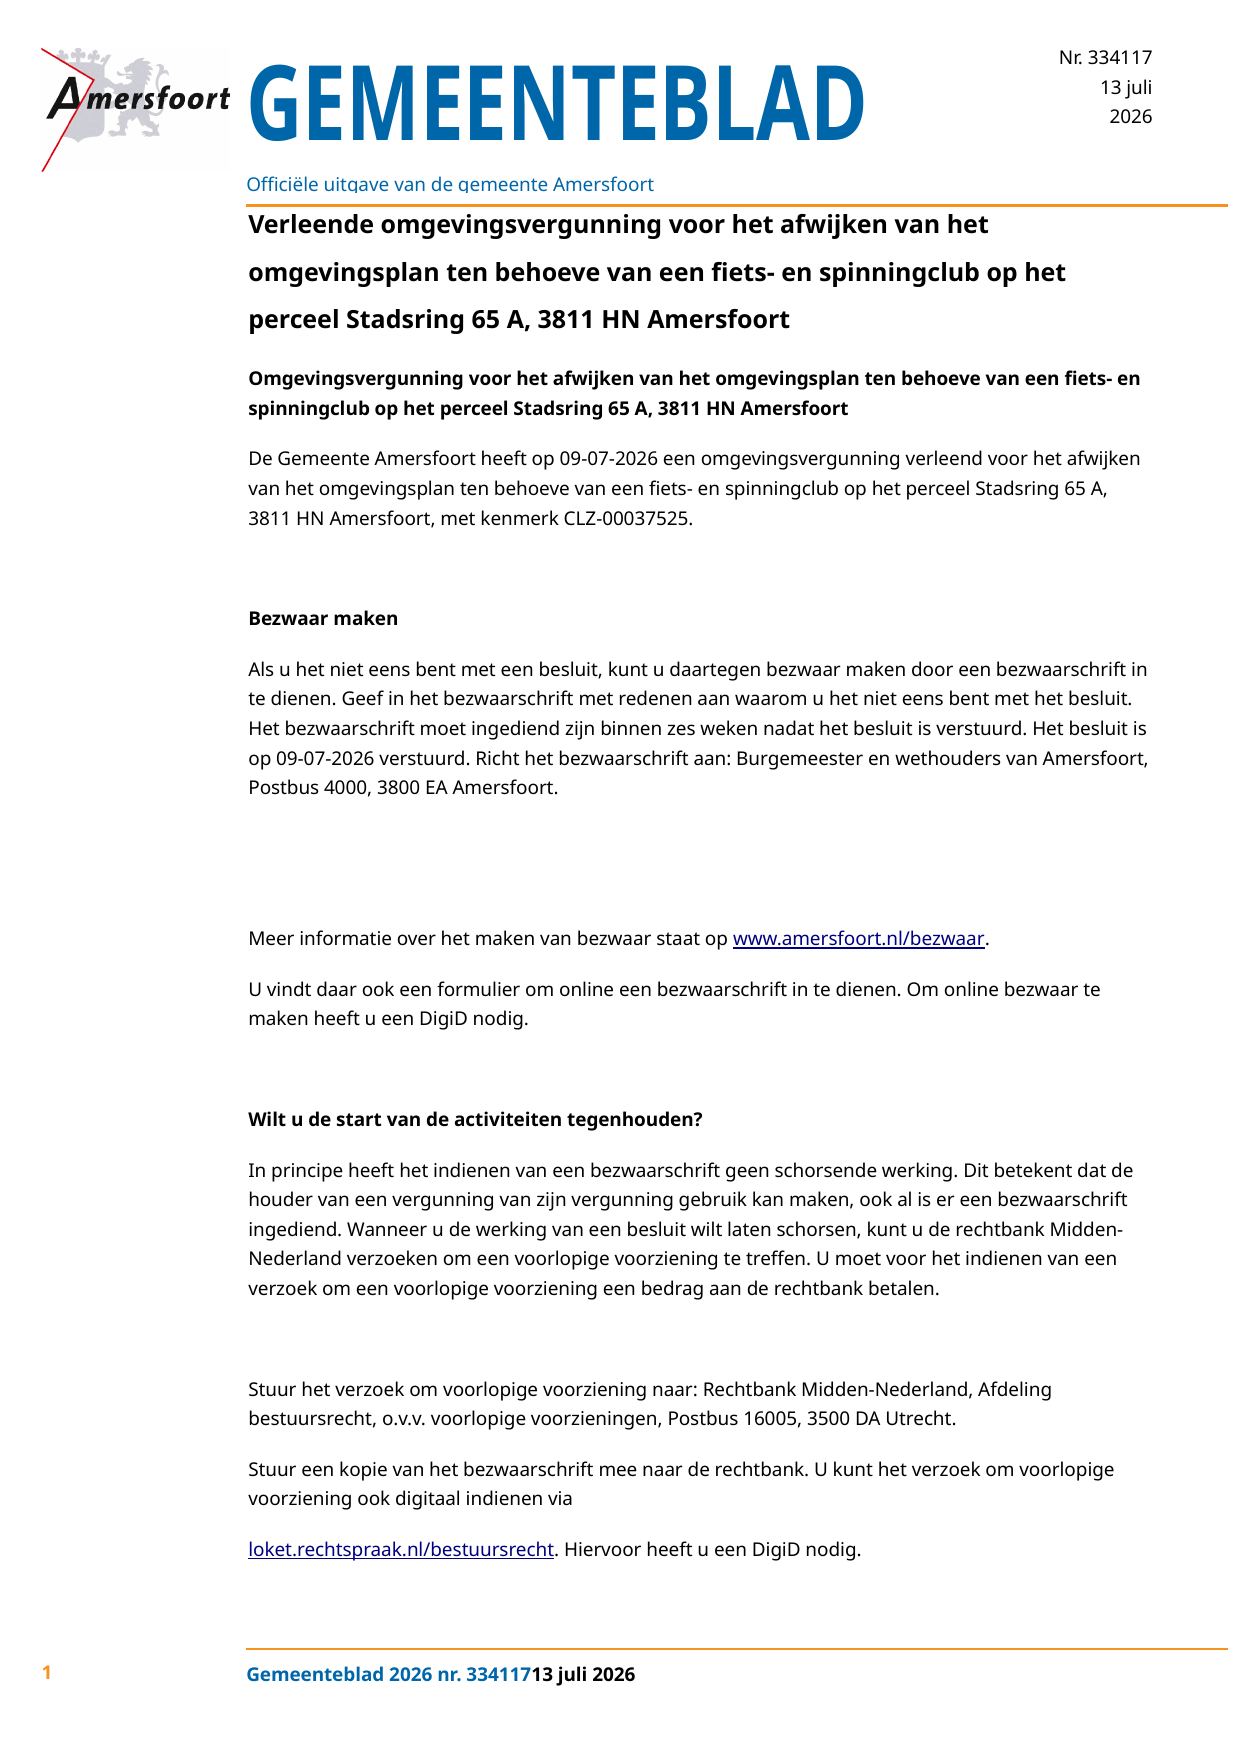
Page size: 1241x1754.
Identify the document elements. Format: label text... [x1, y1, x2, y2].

text U vindt daar ook een formulier om online een bezwaarschrift in te dienen. Om online bezwaar te maken heeft u een DigiD nodig. [248, 976, 1152, 1031]
text Meer informatie over het maken van bezwaar staat op www.amersfoort.nl/bezwaar. [248, 926, 1152, 951]
text Verleende omgevingsvergunning voor het afwijken van het omgevingsplan ten behoeve van een fiets- en spinningclub op het perceel Stadsring 65 A, 3811 HN Amersfoort [248, 207, 1152, 336]
text Stuur het verzoek om voorlopige voorziening naar: Rechtbank Midden-Nederland, Afdeling bestuursrecht, o.v.v. voorlopige voorzieningen, Postbus 16005, 3500 DA Utrecht. [248, 1376, 1152, 1431]
picture [41, 47, 231, 172]
text De Gemeente Amersfoort heeft op 09-07-2026 een omgevingsvergunning verleend voor het afwijken van het omgevingsplan ten behoeve van een fiets- en spinningclub op het perceel Stadsring 65 A, 3811 HN Amersfoort, met kenmerk CLZ-00037525. [248, 446, 1152, 530]
text Omgevingsvergunning voor het afwijken van het omgevingsplan ten behoeve van een fiets- en spinningclub op het perceel Stadsring 65 A, 3811 HN Amersfoort [248, 366, 1152, 421]
text Stuur een kopie van het bezwaarschrift mee naar de rechtbank. U kunt het verzoek om voorlopige voorziening ook digitaal indienen via [248, 1456, 1152, 1511]
text Wilt u de start van de activiteiten tegenhouden? [248, 1106, 1152, 1132]
text Als u het niet eens bent met een besluit, kunt u daartegen bezwaar maken door een bezwaarschrift in te dienen. Geef in het bezwaarschrift met redenen aan waarom u het niet eens bent met het besluit. Het bezwaarschrift moet ingediend zijn binnen zes weken nadat het besluit is verstuurd. Het besluit is op 09-07-2026 verstuurd. Richt het bezwaarschrift aan: Burgemeester en wethouders van Amersfoort, Postbus 4000, 3800 EA Amersfoort. [248, 656, 1152, 800]
text In principe heeft het indienen van een bezwaarschrift geen schorsende werking. Dit betekent dat de houder van een vergunning van zijn vergunning gebruik kan maken, ook al is er een bezwaarschrift ingediend. Wanneer u de werking van een besluit wilt laten schorsen, kunt u de rechtbank Midden-Nederland verzoeken om een voorlopige voorziening te treffen. U moet voor het indienen van een verzoek om een voorlopige voorziening een bedrag aan de rechtbank betalen. [248, 1157, 1152, 1301]
text Bezwaar maken [248, 606, 1152, 631]
text loket.rechtspraak.nl/bestuursrecht. Hiervoor heeft u een DigiD nodig. [248, 1536, 1152, 1562]
